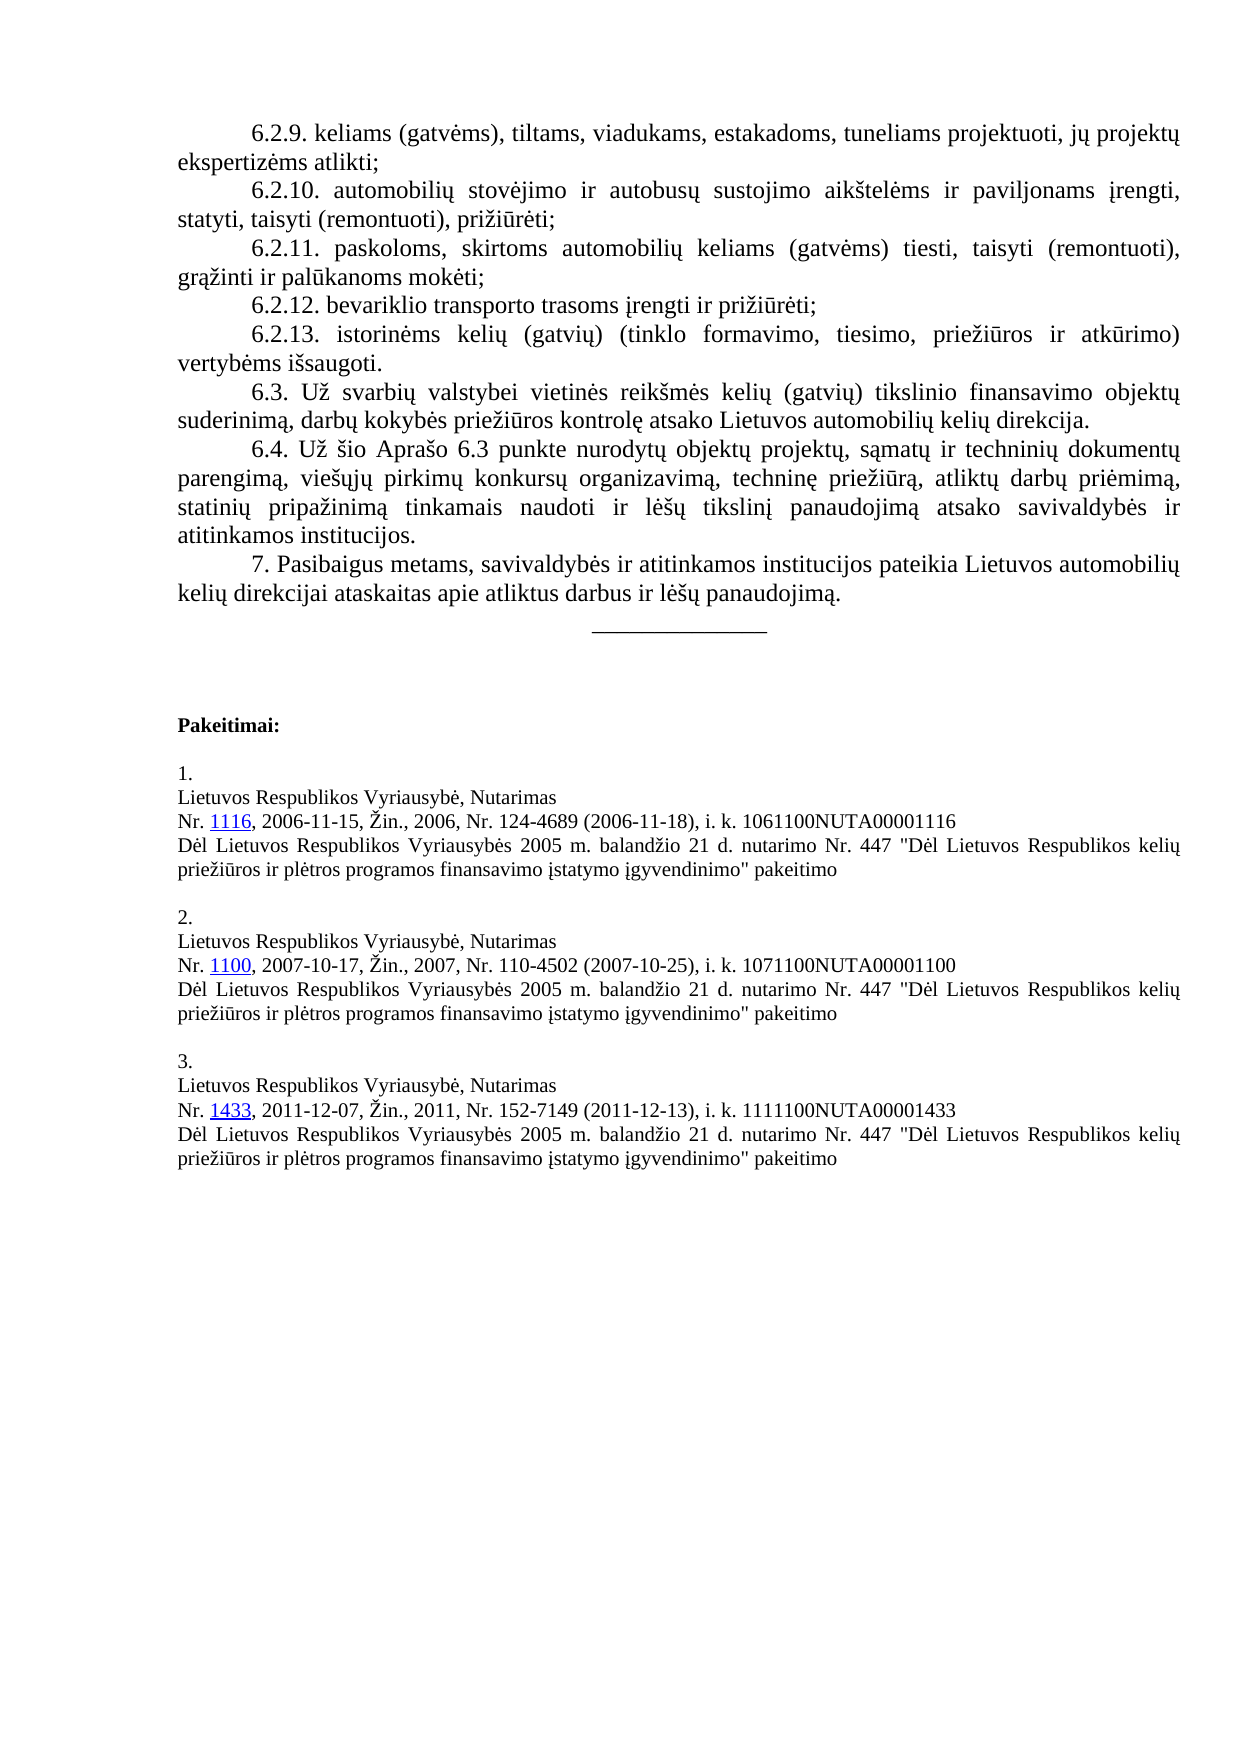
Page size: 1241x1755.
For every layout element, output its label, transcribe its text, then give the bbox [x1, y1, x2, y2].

text 6.3. Už svarbių valstybei vietinės reikšmės kelių (gatvių) tikslinio finansavimo objektų suderinimą, darbų kokybės priežiūros kontrolę atsako Lietuvos automobilių kelių direkcija. [177, 377, 1181, 434]
text 6.2.13. istorinėms kelių (gatvių) (tinklo formavimo, tiesimo, priežiūros ir atkūrimo) vertybėms išsaugoti. [177, 319, 1181, 377]
text Lietuvos Respublikos Vyriausybė, Nutarimas [177, 1073, 1181, 1097]
text Lietuvos Respublikos Vyriausybė, Nutarimas [177, 929, 1181, 953]
text Nr. 1433, 2011-12-07, Žin., 2011, Nr. 152-7149 (2011-12-13), i. k. 1111100NUTA00001433 [177, 1097, 1181, 1122]
text 6.2.9. keliams (gatvėms), tiltams, viadukams, estakadoms, tuneliams projektuoti, jų projektų ekspertizėms atlikti; [177, 118, 1181, 176]
text Pakeitimai: [177, 712, 1181, 737]
text Dėl Lietuvos Respublikos Vyriausybės 2005 m. balandžio 21 d. nutarimo Nr. 447 "Dėl Lietuvos Respublikos kelių priežiūros ir plėtros programos finansavimo įstatymo įgyvendinimo" pakeitimo [177, 977, 1181, 1025]
text ______________ [177, 607, 1181, 636]
text Dėl Lietuvos Respublikos Vyriausybės 2005 m. balandžio 21 d. nutarimo Nr. 447 "Dėl Lietuvos Respublikos kelių priežiūros ir plėtros programos finansavimo įstatymo įgyvendinimo" pakeitimo [177, 833, 1181, 881]
text 3. [177, 1049, 1181, 1073]
text 2. [177, 905, 1181, 929]
text 6.2.11. paskoloms, skirtoms automobilių keliams (gatvėms) tiesti, taisyti (remontuoti), grąžinti ir palūkanoms mokėti; [177, 233, 1181, 291]
text 6.2.10. automobilių stovėjimo ir autobusų sustojimo aikštelėms ir paviljonams įrengti, statyti, taisyti (remontuoti), prižiūrėti; [177, 176, 1181, 233]
text 7. Pasibaigus metams, savivaldybės ir atitinkamos institucijos pateikia Lietuvos automobilių kelių direkcijai ataskaitas apie atliktus darbus ir lėšų panaudojimą. [177, 549, 1181, 607]
text 6.2.12. bevariklio transporto trasoms įrengti ir prižiūrėti; [177, 291, 1181, 319]
text 6.4. Už šio Aprašo 6.3 punkte nurodytų objektų projektų, sąmatų ir techninių dokumentų parengimą, viešųjų pirkimų konkursų organizavimą, techninę priežiūrą, atliktų darbų priėmimą, statinių pripažinimą tinkamais naudoti ir lėšų tikslinį panaudojimą atsako savivaldybės ir atitinkamos institucijos. [177, 434, 1181, 549]
text Lietuvos Respublikos Vyriausybė, Nutarimas [177, 785, 1181, 809]
text Nr. 1100, 2007-10-17, Žin., 2007, Nr. 110-4502 (2007-10-25), i. k. 1071100NUTA00001100 [177, 953, 1181, 977]
text Dėl Lietuvos Respublikos Vyriausybės 2005 m. balandžio 21 d. nutarimo Nr. 447 "Dėl Lietuvos Respublikos kelių priežiūros ir plėtros programos finansavimo įstatymo įgyvendinimo" pakeitimo [177, 1122, 1181, 1170]
text 1. [177, 761, 1181, 785]
text Nr. 1116, 2006-11-15, Žin., 2006, Nr. 124-4689 (2006-11-18), i. k. 1061100NUTA00001116 [177, 809, 1181, 833]
